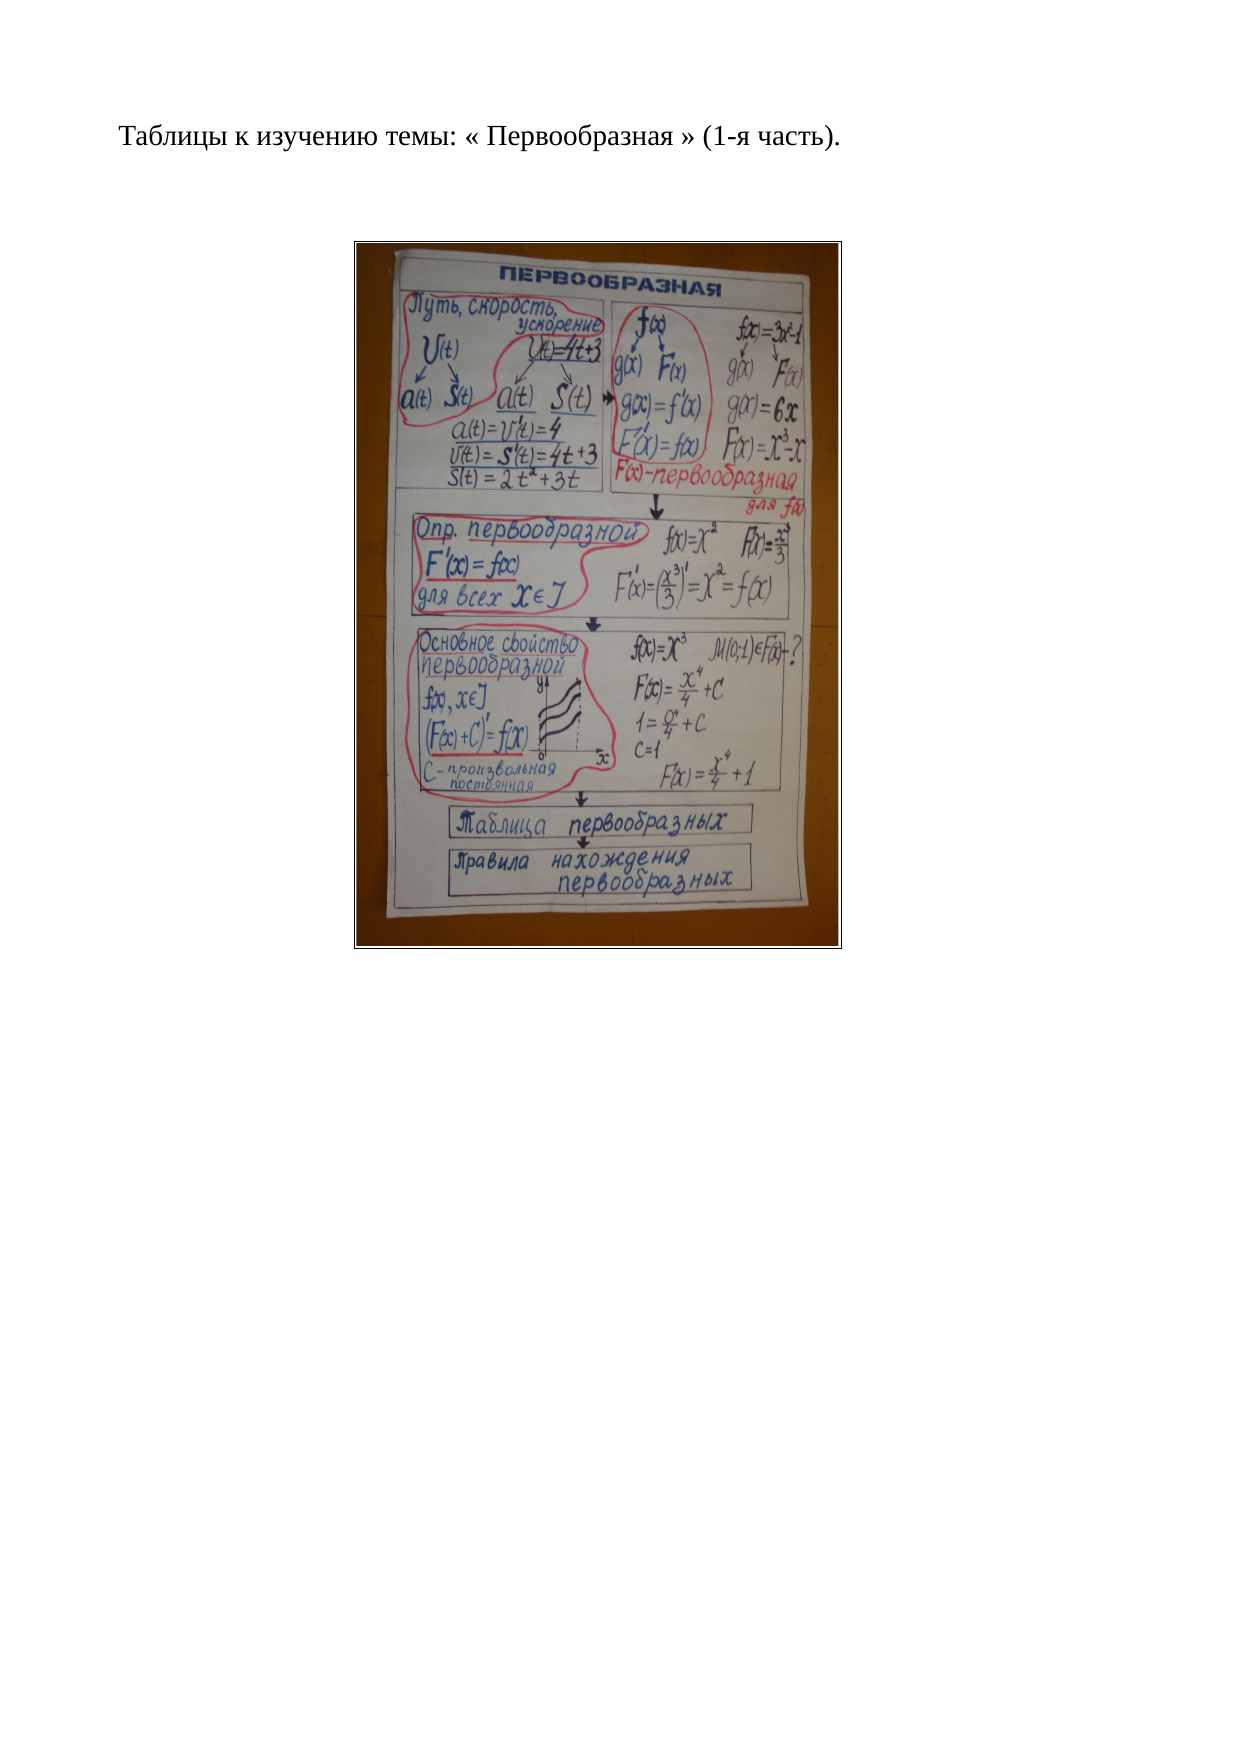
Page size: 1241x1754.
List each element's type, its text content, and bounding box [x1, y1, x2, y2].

picture [356, 243, 839, 946]
text Таблицы к изучению темы: « Первообразная » (1-я часть). [118, 118, 1122, 152]
